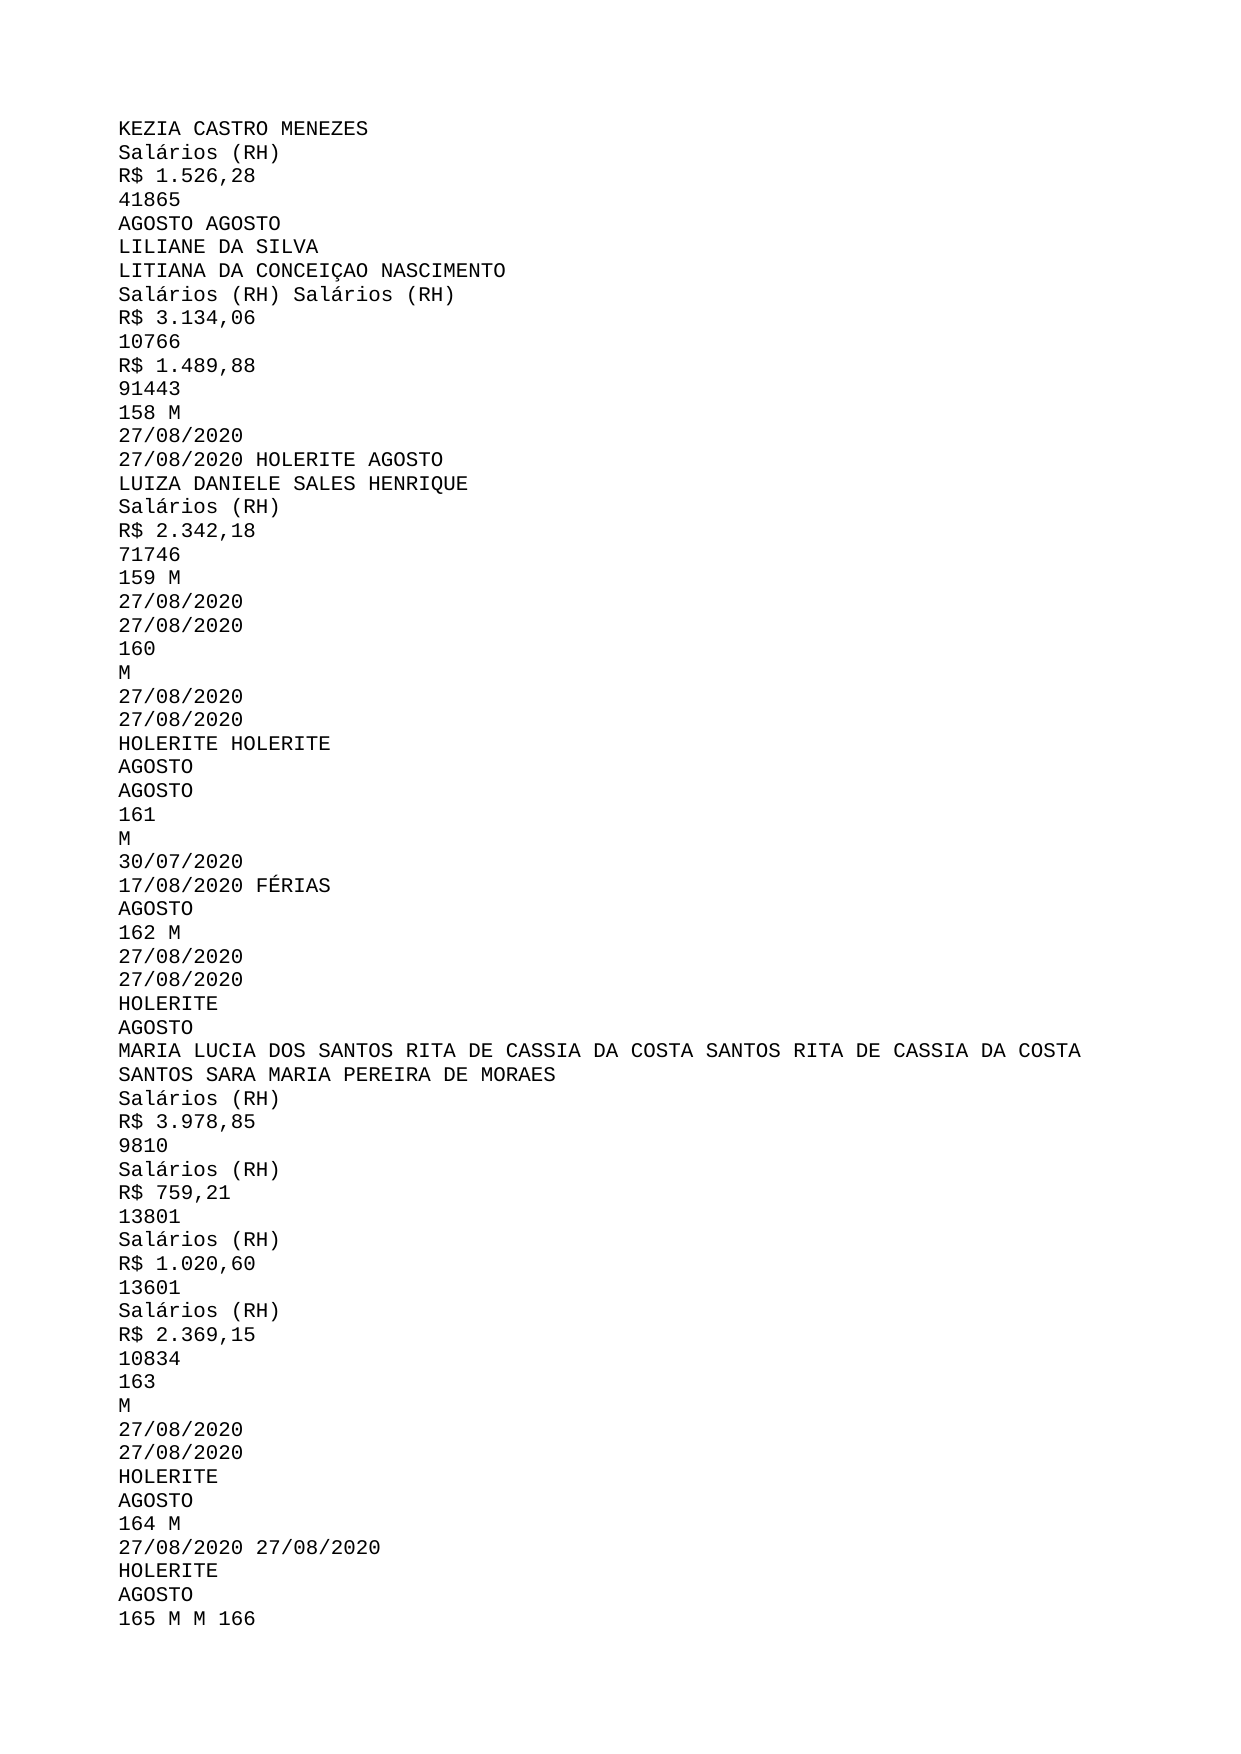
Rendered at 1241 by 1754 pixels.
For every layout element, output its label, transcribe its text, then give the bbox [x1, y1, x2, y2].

text R$ 2.342,18 [118, 520, 1122, 544]
text 158 M [118, 402, 1122, 426]
text Salários (RH) [118, 1229, 1122, 1253]
text R$ 759,21 [118, 1182, 1122, 1206]
text 27/08/2020 HOLERITE AGOSTO [118, 449, 1122, 473]
text 162 M [118, 922, 1122, 946]
text HOLERITE [118, 1561, 1122, 1584]
text 10834 [118, 1348, 1122, 1371]
text 27/08/2020 [118, 1442, 1122, 1466]
text 27/08/2020 [118, 591, 1122, 615]
text 27/08/2020 [118, 969, 1122, 993]
text 91443 [118, 378, 1122, 402]
text 9810 [118, 1135, 1122, 1158]
text LUIZA DANIELE SALES HENRIQUE [118, 473, 1122, 496]
text Salários (RH) [118, 1088, 1122, 1111]
text AGOSTO [118, 757, 1122, 780]
text 27/08/2020 [118, 1419, 1122, 1442]
text AGOSTO [118, 780, 1122, 804]
text KEZIA CASTRO MENEZES [118, 118, 1122, 142]
text 10766 [118, 331, 1122, 354]
text 165 M M 166 [118, 1608, 1122, 1631]
text 30/07/2020 [118, 851, 1122, 875]
text 27/08/2020 [118, 686, 1122, 709]
text HOLERITE HOLERITE [118, 733, 1122, 757]
text Salários (RH) [118, 1300, 1122, 1324]
text LITIANA DA CONCEIÇAO NASCIMENTO [118, 260, 1122, 284]
text AGOSTO [118, 1017, 1122, 1040]
text 159 M [118, 567, 1122, 591]
text 161 [118, 804, 1122, 827]
text M [118, 662, 1122, 686]
text AGOSTO AGOSTO [118, 213, 1122, 236]
text 27/08/2020 [118, 709, 1122, 733]
text 13601 [118, 1277, 1122, 1300]
text 27/08/2020 [118, 426, 1122, 449]
text HOLERITE [118, 1466, 1122, 1489]
text Salários (RH) [118, 1158, 1122, 1182]
text R$ 3.134,06 [118, 307, 1122, 331]
text 27/08/2020 [118, 946, 1122, 969]
text 27/08/2020 [118, 615, 1122, 638]
text HOLERITE [118, 993, 1122, 1017]
text 27/08/2020 27/08/2020 [118, 1537, 1122, 1561]
text R$ 1.489,88 [118, 354, 1122, 378]
text 164 M [118, 1513, 1122, 1537]
text LILIANE DA SILVA [118, 236, 1122, 260]
text M [118, 1395, 1122, 1419]
text Salários (RH) [118, 496, 1122, 520]
text 160 [118, 638, 1122, 662]
text AGOSTO [118, 1489, 1122, 1513]
text M [118, 827, 1122, 851]
text 163 [118, 1371, 1122, 1395]
text R$ 1.526,28 [118, 165, 1122, 189]
text R$ 3.978,85 [118, 1111, 1122, 1135]
text 13801 [118, 1206, 1122, 1229]
text 71746 [118, 544, 1122, 567]
text MARIA LUCIA DOS SANTOS RITA DE CASSIA DA COSTA SANTOS RITA DE CASSIA DA COSTA SANTOS SARA MARIA PEREIRA DE MORAES [118, 1040, 1122, 1088]
text R$ 2.369,15 [118, 1324, 1122, 1348]
text AGOSTO [118, 1584, 1122, 1608]
text 17/08/2020 FÉRIAS [118, 875, 1122, 898]
text 41865 [118, 189, 1122, 213]
text Salários (RH) [118, 142, 1122, 165]
text R$ 1.020,60 [118, 1253, 1122, 1277]
text Salários (RH) Salários (RH) [118, 284, 1122, 307]
text AGOSTO [118, 898, 1122, 922]
